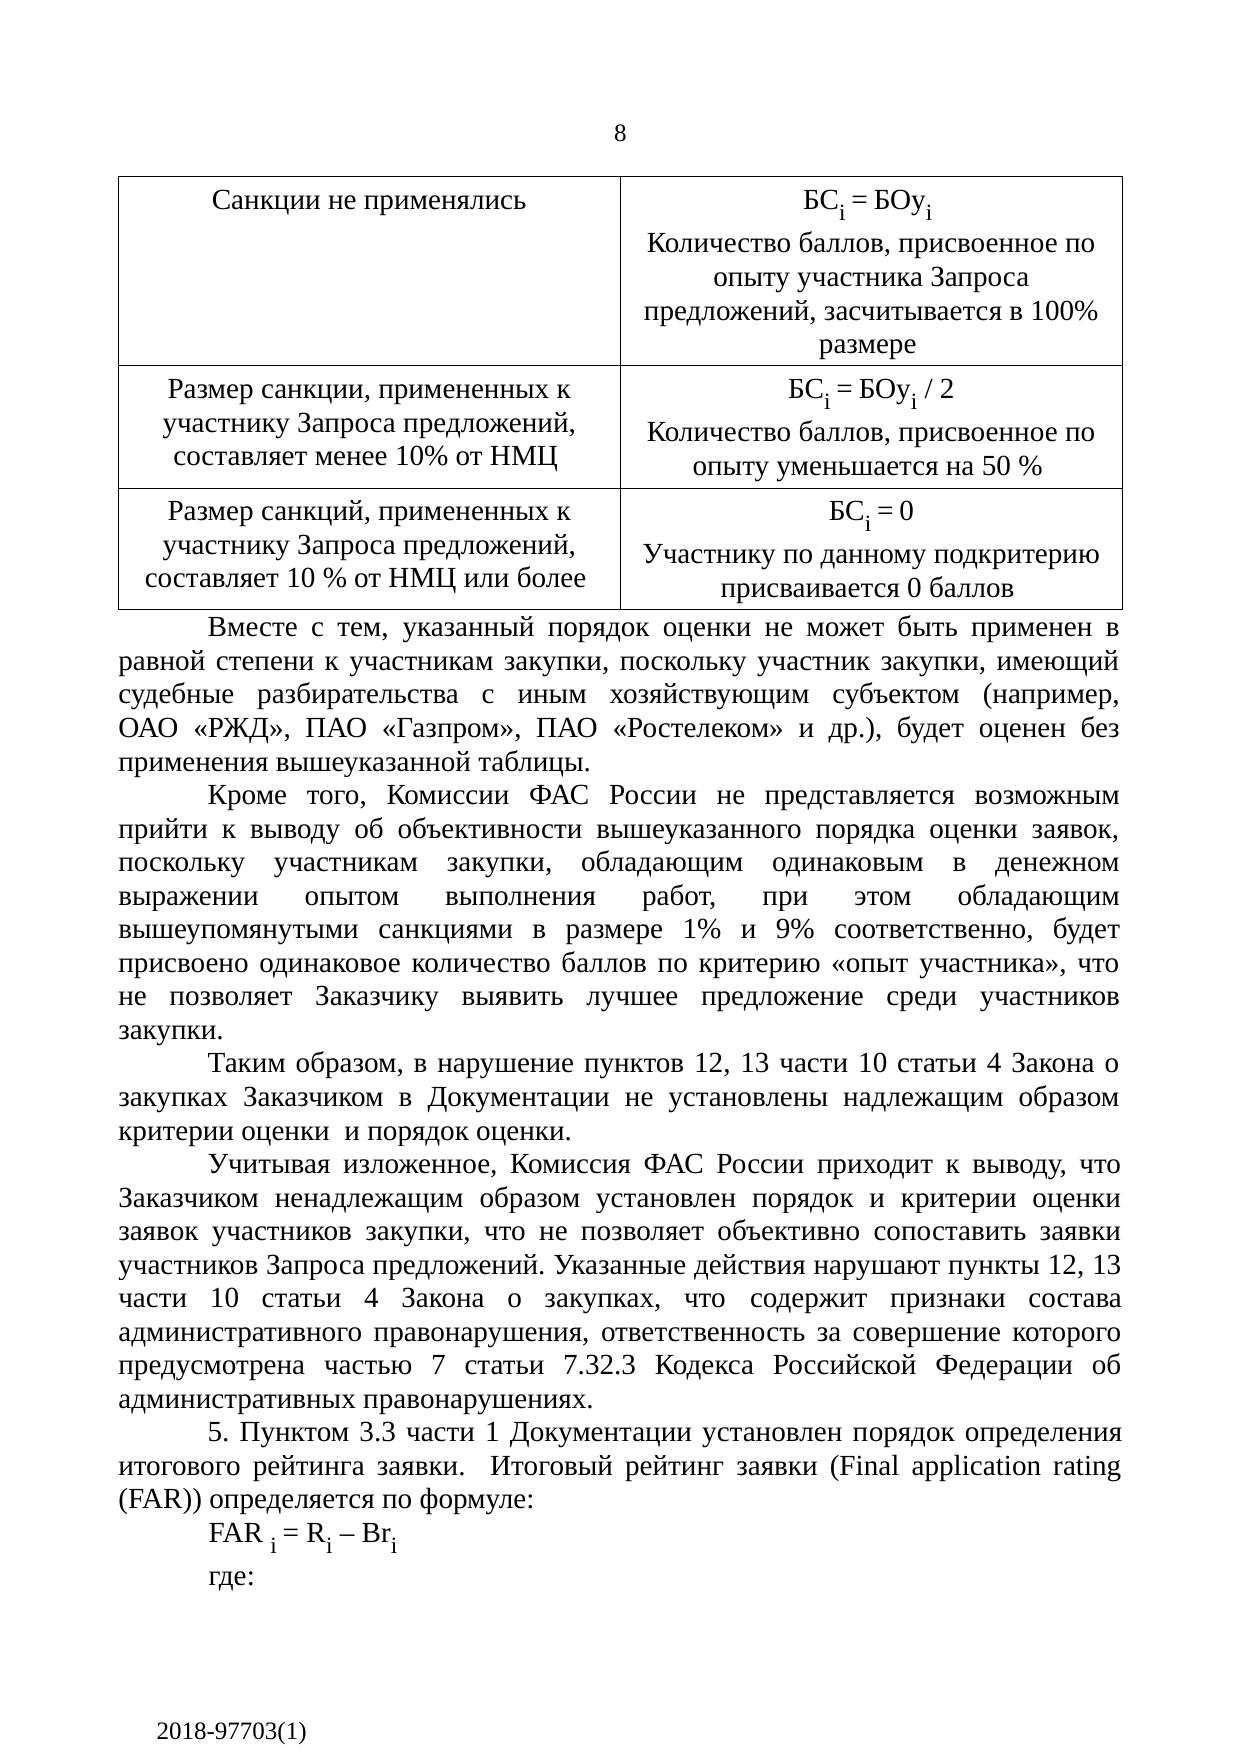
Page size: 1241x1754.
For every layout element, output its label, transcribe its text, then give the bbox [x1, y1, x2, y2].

text Кроме того, Комиссии ФАС России не представляется возможным прийти к выводу об объективности вышеуказанного порядка оценки заявок, поскольку участникам закупки, обладающим одинаковым в денежном выражении опытом выполнения работ, при этом обладающим вышеупомянутыми санкциями в размере 1% и 9% соответственно, будет присвоено одинаковое количество баллов по критерию «опыт участника», что не позволяет Заказчику выявить лучшее предложение среди участников закупки. [118, 777, 1121, 1046]
text Таким образом, в нарушение пунктов 12, 13 части 10 статьи 4 Закона о закупках Заказчиком в Документации не установлены надлежащим образом критерии оценки и порядок оценки. [118, 1046, 1121, 1146]
table_cell Размер санкций, примененных к участнику Запроса предложений, составляет 10 % от НМЦ или более [119, 489, 620, 609]
table_cell Размер санкции, примененных к участнику Запроса предложений, составляет менее 10% от НМЦ [119, 366, 620, 487]
text Вместе с тем, указанный порядок оценки не может быть применен в равной степени к участникам закупки, поскольку участник закупки, имеющий судебные разбирательства с иным хозяйствующим субъектом (например, ОАО «РЖД», ПАО «Газпром», ПАО «Ростелеком» и др.), будет оценен без применения вышеуказанной таблицы. [118, 610, 1121, 777]
text 5. Пунктом 3.3 части 1 Документации установлен порядок определения итогового рейтинга заявки. Итоговый рейтинг заявки (Final application rating (FAR)) определяется по формуле: [118, 1414, 1122, 1515]
table_cell БСi = 0 Участнику по данному подкритерию присваивается 0 баллов [621, 489, 1122, 609]
table_cell Санкции не применялись [119, 177, 620, 365]
table_cell БСi = БОуi / 2 Количество баллов, присвоенное по опыту уменьшается на 50 % [621, 366, 1122, 487]
table_cell БСi = БОуi Количество баллов, присвоенное по опыту участника Запроса предложений, засчитывается в 100% размере [621, 177, 1122, 365]
text где: [118, 1558, 1122, 1592]
text Учитывая изложенное, Комиссия ФАС России приходит к выводу, что Заказчиком ненадлежащим образом установлен порядок и критерии оценки заявок участников закупки, что не позволяет объективно сопоставить заявки участников Запроса предложений. Указанные действия нарушают пункты 12, 13 части 10 статьи 4 Закона о закупках, что содержит признаки состава административного правонарушения, ответственность за совершение которого предусмотрена частью 7 статьи 7.32.3 Кодекса Российской Федерации об административных правонарушениях. [118, 1146, 1122, 1414]
text FAR i = Ri – Bri [118, 1515, 1122, 1558]
